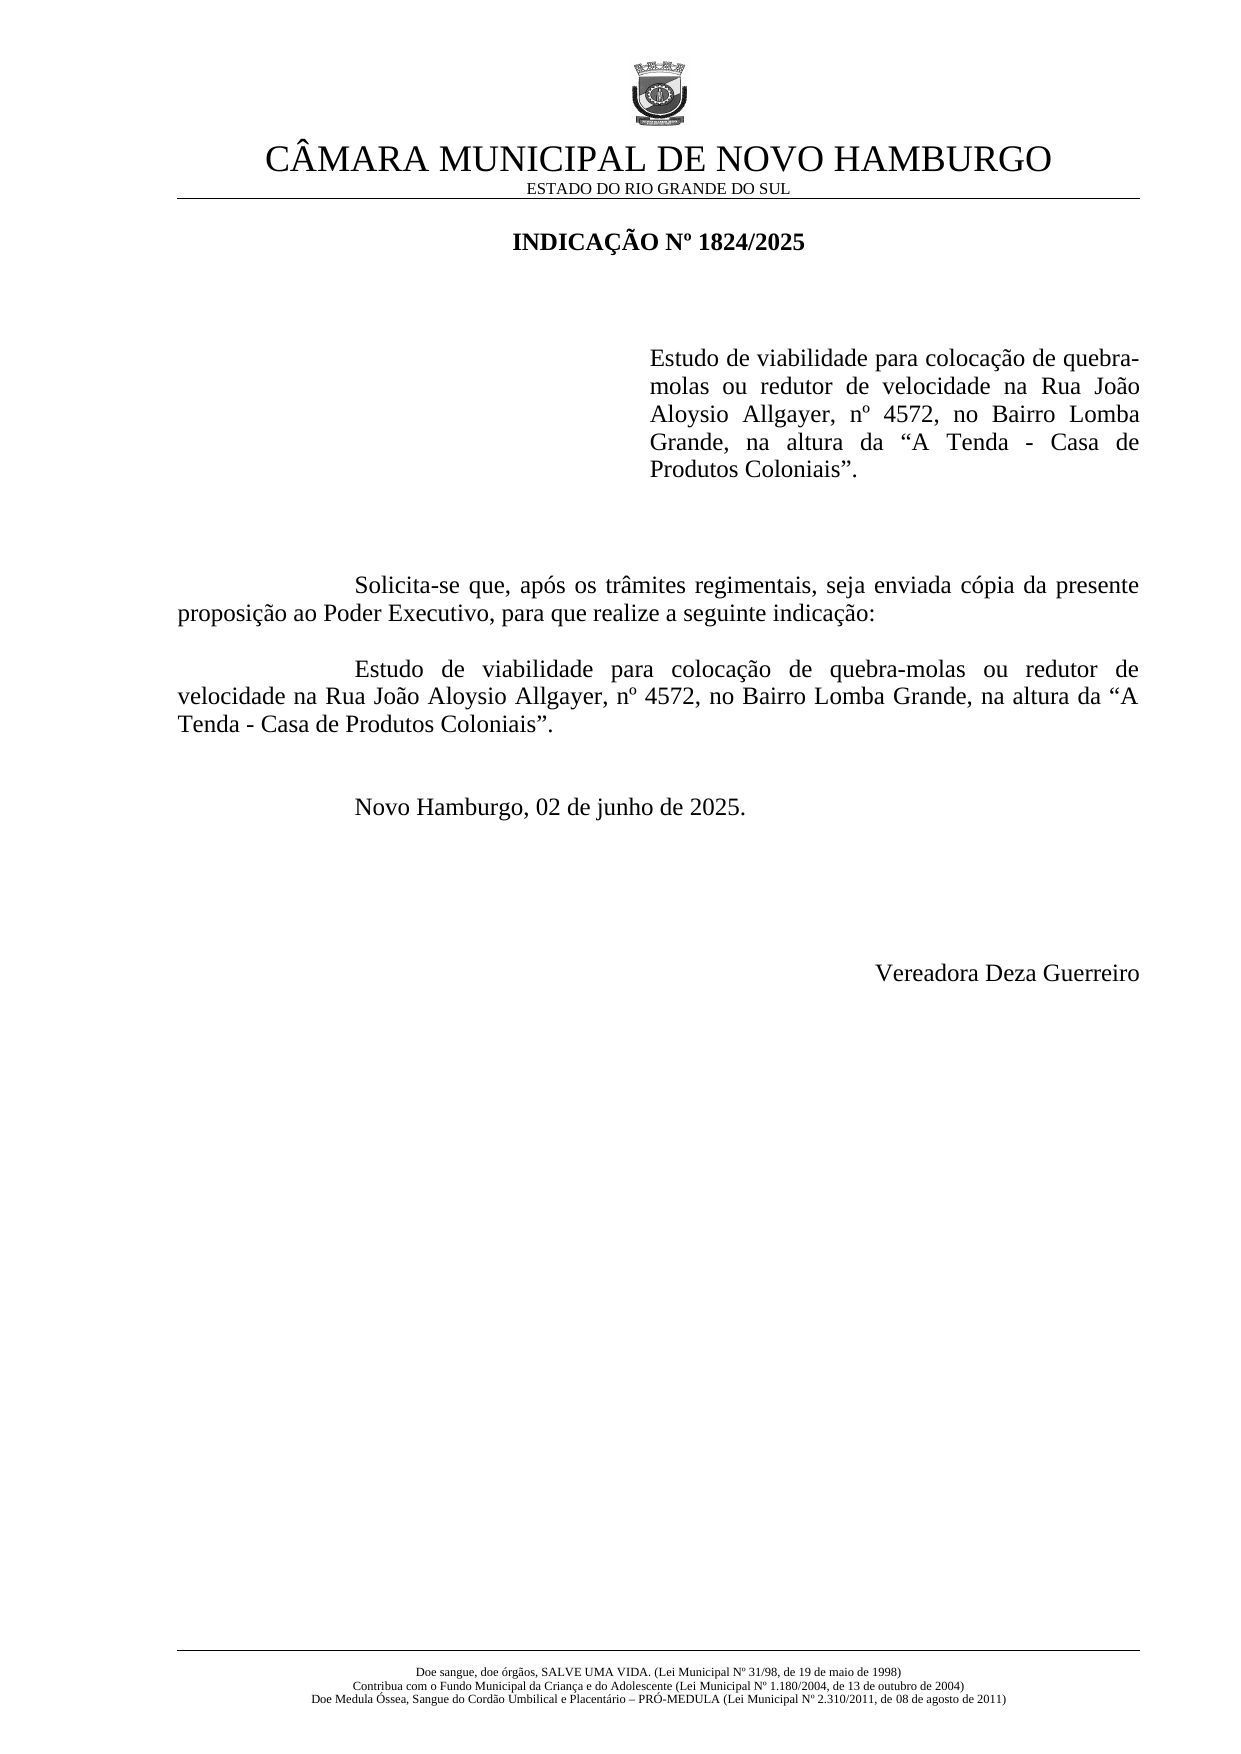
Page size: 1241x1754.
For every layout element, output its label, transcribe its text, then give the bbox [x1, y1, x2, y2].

text INDICAÇÃO Nº 1824/2025 [177, 228, 1140, 256]
text Novo Hamburgo, 02 de junho de 2025. [177, 793, 1140, 821]
text Solicita-se que, após os trâmites regimentais, seja enviada cópia da presente proposição ao Poder Executivo, para que realize a seguinte indicação: [177, 572, 1140, 627]
text Estudo de viabilidade para colocação de quebra-molas ou redutor de velocidade na Rua João Aloysio Allgayer, nº 4572, no Bairro Lomba Grande, na altura da “A Tenda - Casa de Produtos Coloniais”. [649, 344, 1140, 483]
text Vereadora Deza Guerreiro [177, 959, 1140, 987]
text Estudo de viabilidade para colocação de quebra-molas ou redutor de velocidade na Rua João Aloysio Allgayer, nº 4572, no Bairro Lomba Grande, na altura da “A Tenda - Casa de Produtos Coloniais”. [177, 655, 1140, 738]
